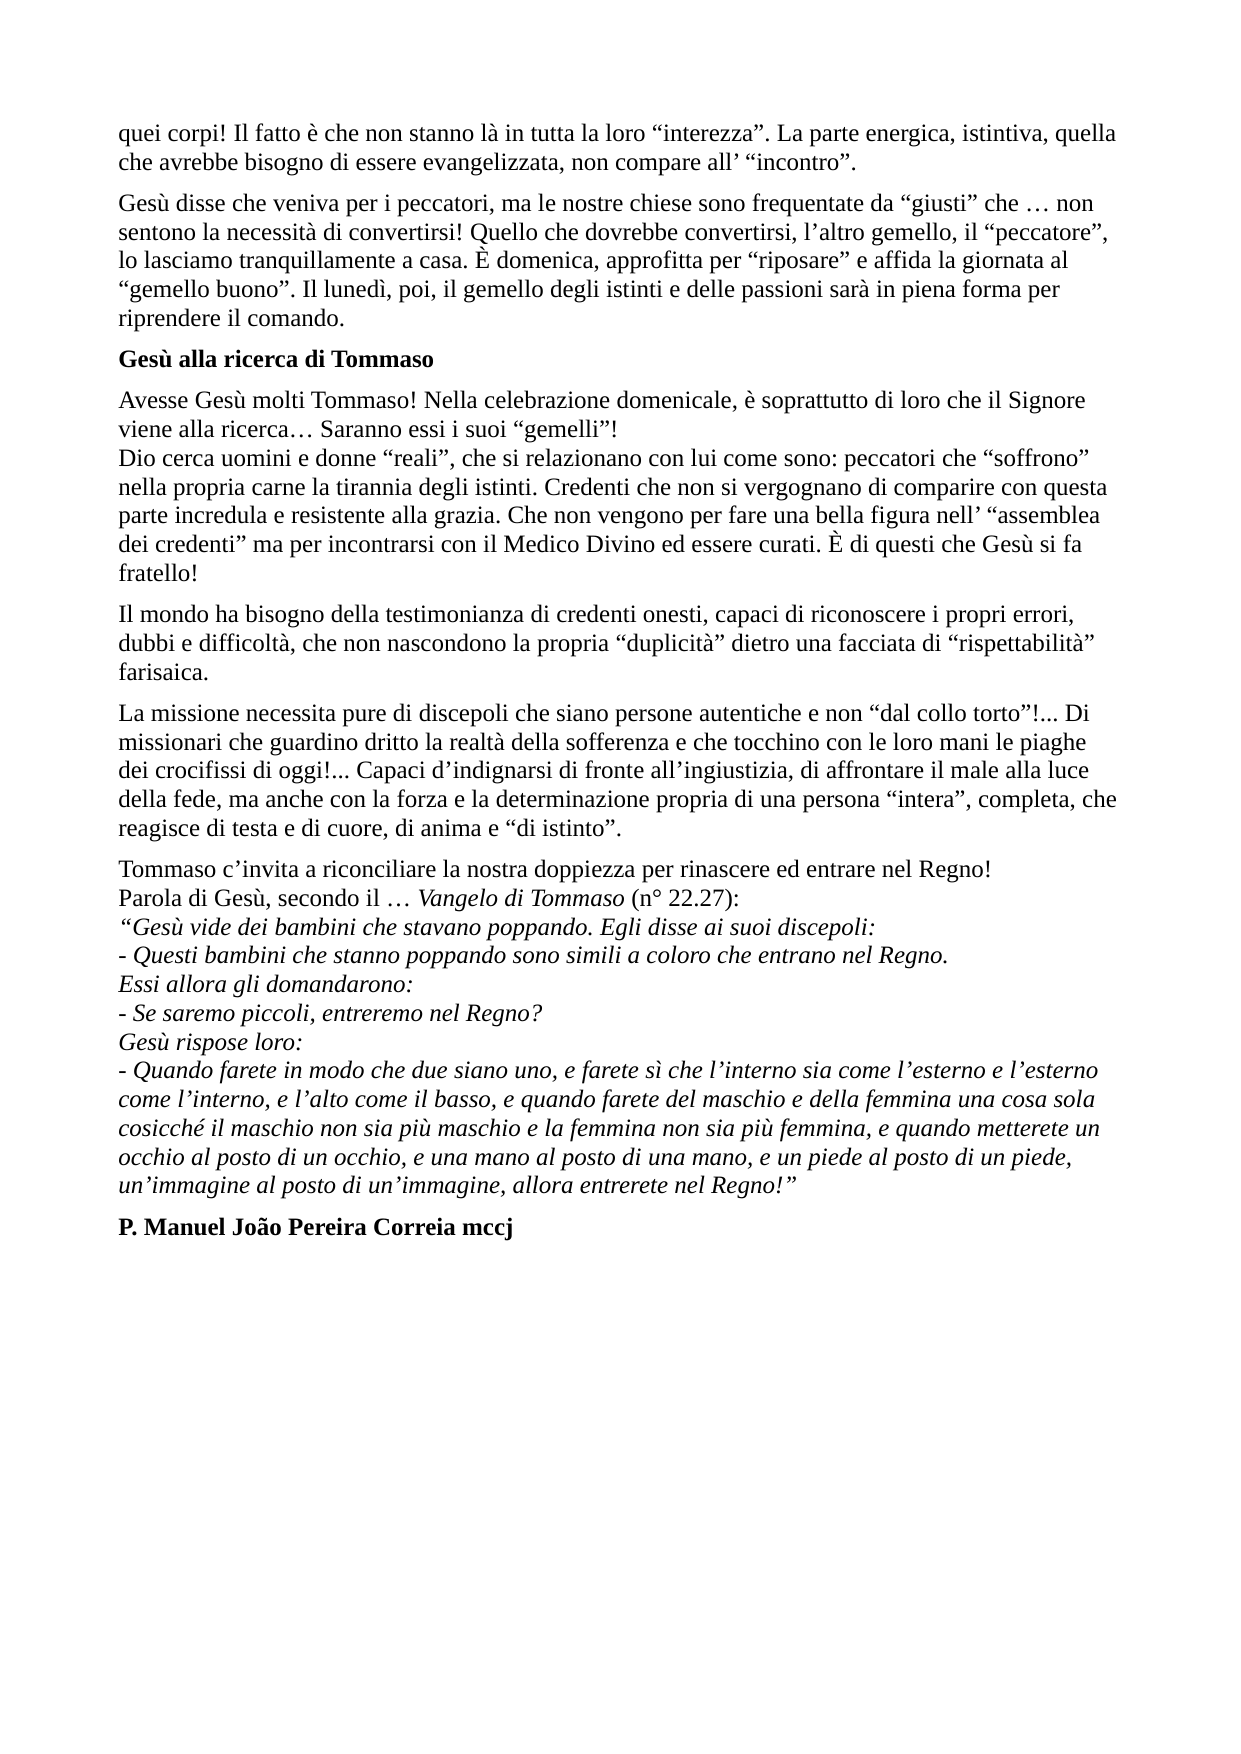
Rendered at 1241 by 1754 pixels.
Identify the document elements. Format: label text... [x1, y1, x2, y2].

text Gesù disse che veniva per i peccatori, ma le nostre chiese sono frequentate da “giusti” che … non sentono la necessità di convertirsi! Quello che dovrebbe convertirsi, l’altro gemello, il “peccatore”, lo lasciamo tranquillamente a casa. È domenica, approfitta per “riposare” e affida la giornata al “gemello buono”. Il lunedì, poi, il gemello degli istinti e delle passioni sarà in piena forma per riprendere il comando. [118, 188, 1122, 332]
text Gesù alla ricerca di Tommaso [118, 344, 1122, 373]
text Il mondo ha bisogno della testimonianza di credenti onesti, capaci di riconoscere i propri errori, dubbi e difficoltà, che non nascondono la propria “duplicità” dietro una facciata di “rispettabilità” farisaica. [118, 599, 1122, 686]
text La missione necessita pure di discepoli che siano persone autentiche e non “dal collo torto”!... Di missionari che guardino dritto la realtà della sofferenza e che tocchino con le loro mani le piaghe dei crocifissi di oggi!... Capaci d’indignarsi di fronte all’ingiustizia, di affrontare il male alla luce della fede, ma anche con la forza e la determinazione propria di una persona “intera”, completa, che reagisce di testa e di cuore, di anima e “di istinto”. [118, 698, 1122, 842]
text P. Manuel João Pereira Correia mccj [118, 1212, 1122, 1241]
text Avesse Gesù molti Tommaso! Nella celebrazione domenicale, è soprattutto di loro che il Signore viene alla ricerca… Saranno essi i suoi “gemelli”! Dio cerca uomini e donne “reali”, che si relazionano con lui come sono: peccatori che “soffrono” nella propria carne la tirannia degli istinti. Credenti che non si vergognano di comparire con questa parte incredula e resistente alla grazia. Che non vengono per fare una bella figura nell’ “assemblea dei credenti” ma per incontrarsi con il Medico Divino ed essere curati. È di questi che Gesù si fa fratello! [118, 386, 1122, 587]
text Tommaso c’invita a riconciliare la nostra doppiezza per rinascere ed entrare nel Regno! Parola di Gesù, secondo il … Vangelo di Tommaso (n° 22.27): “Gesù vide dei bambini che stavano poppando. Egli disse ai suoi discepoli: - Questi bambini che stanno poppando sono simili a coloro che entrano nel Regno. Essi allora gli domandarono: - Se saremo piccoli, entreremo nel Regno? Gesù rispose loro: - Quando farete in modo che due siano uno, e farete sì che l’interno sia come l’esterno e l’esterno come l’interno, e l’alto come il basso, e quando farete del maschio e della femmina una cosa sola cosicché il maschio non sia più maschio e la femmina non sia più femmina, e quando metterete un occhio al posto di un occhio, e una mano al posto di una mano, e un piede al posto di un piede, un’immagine al posto di un’immagine, allora entrerete nel Regno!” [118, 854, 1122, 1199]
text quei corpi! Il fatto è che non stanno là in tutta la loro “interezza”. La parte energica, istintiva, quella che avrebbe bisogno di essere evangelizzata, non compare all’ “incontro”. [118, 118, 1122, 176]
